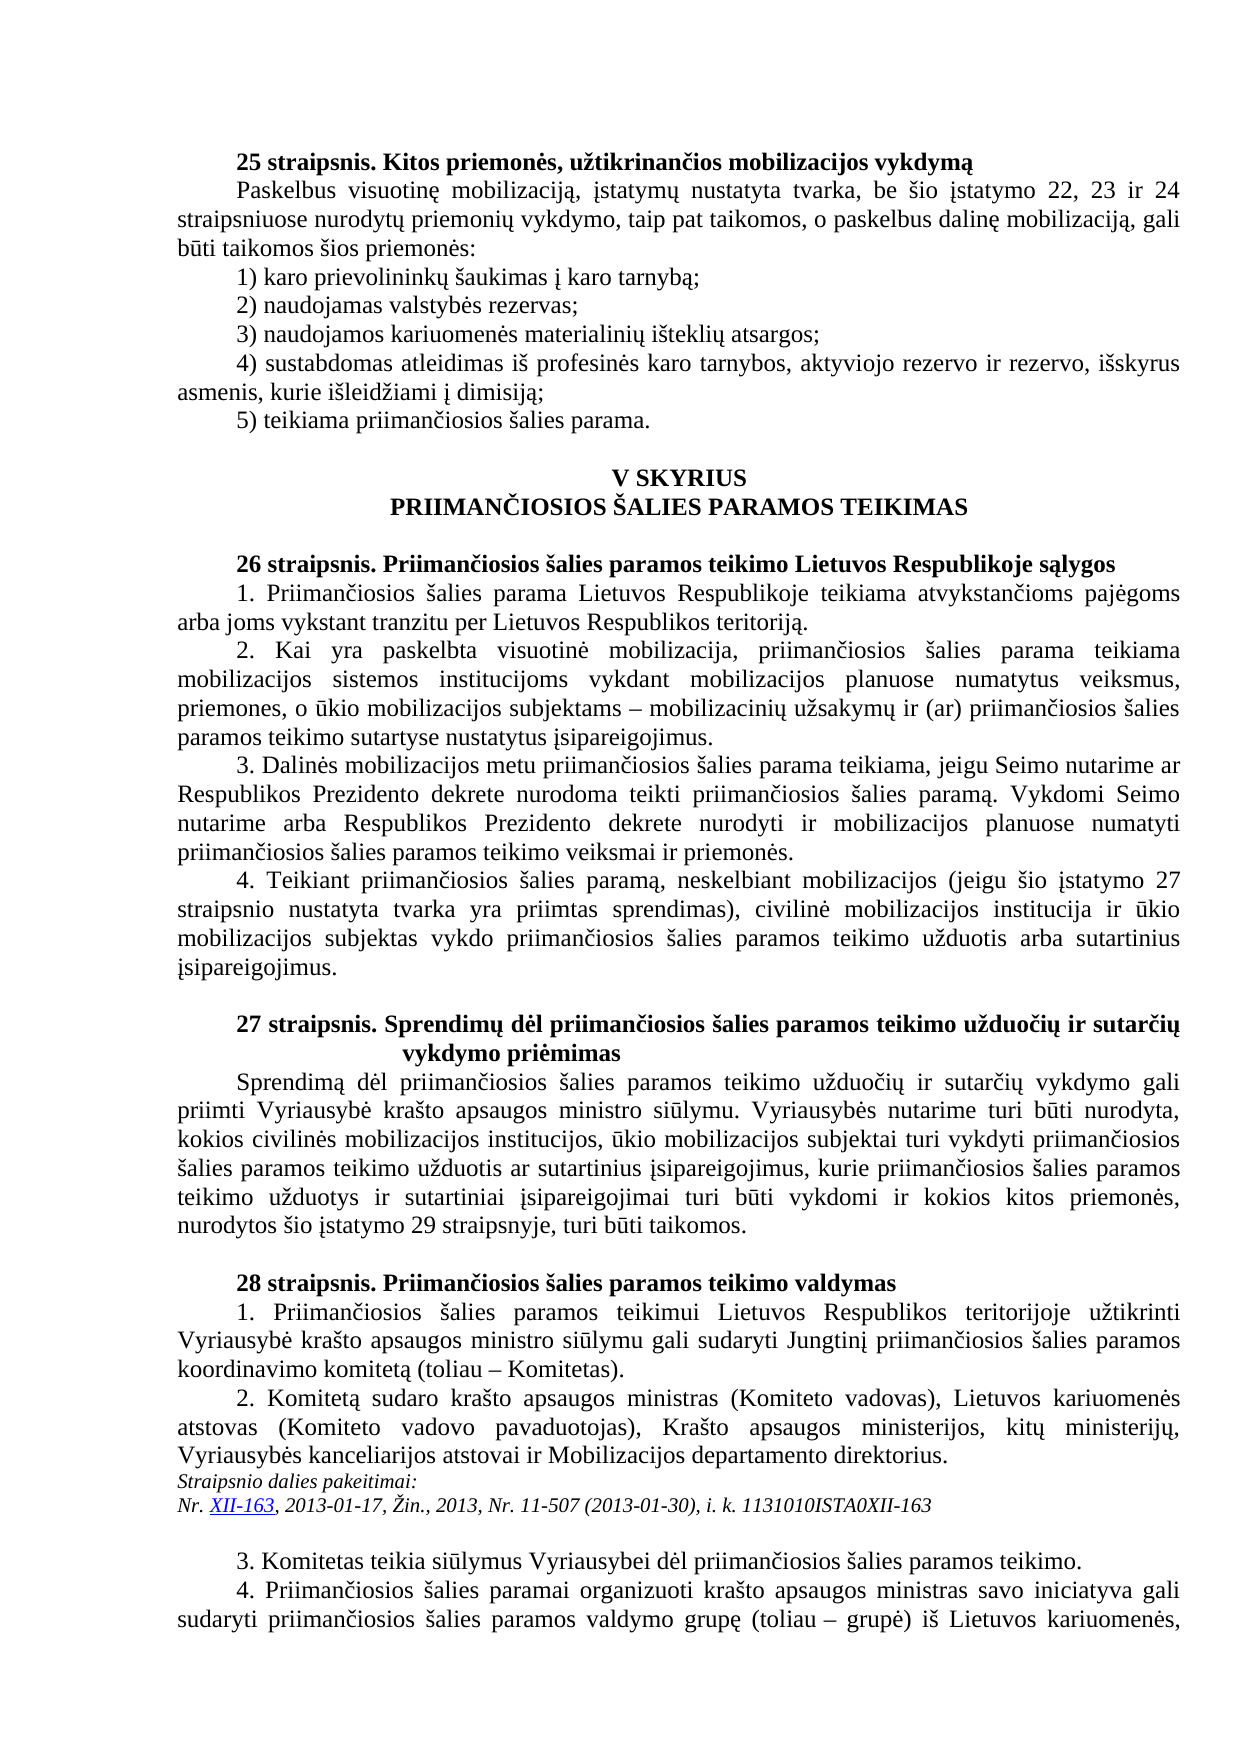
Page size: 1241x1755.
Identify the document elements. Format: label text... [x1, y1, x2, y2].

text 27 straipsnis. Sprendimų dėl priimančiosios šalies paramos teikimo užduočių ir sutarčių vykdymo priėmimas [236, 1009, 1181, 1067]
text 4. Teikiant priimančiosios šalies paramą, neskelbiant mobilizacijos (jeigu šio įstatymo 27 straipsnio nustatyta tvarka yra priimtas sprendimas), civilinė mobilizacijos institucija ir ūkio mobilizacijos subjektas vykdo priimančiosios šalies paramos teikimo užduotis arba sutartinius įsipareigojimus. [177, 866, 1181, 981]
text Sprendimą dėl priimančiosios šalies paramos teikimo užduočių ir sutarčių vykdymo gali priimti Vyriausybė krašto apsaugos ministro siūlymu. Vyriausybės nutarime turi būti nurodyta, kokios civilinės mobilizacijos institucijos, ūkio mobilizacijos subjektai turi vykdyti priimančiosios šalies paramos teikimo užduotis ar sutartinius įsipareigojimus, kurie priimančiosios šalies paramos teikimo užduotys ir sutartiniai įsipareigojimai turi būti vykdomi ir kokios kitos priemonės, nurodytos šio įstatymo 29 straipsnyje, turi būti taikomos. [177, 1067, 1181, 1239]
text 1. Priimančiosios šalies parama Lietuvos Respublikoje teikiama atvykstančioms pajėgoms arba joms vykstant tranzitu per Lietuvos Respublikos teritoriją. [177, 578, 1181, 636]
text 3) naudojamos kariuomenės materialinių išteklių atsargos; [177, 319, 1181, 348]
text V SKYRIUS [177, 463, 1181, 492]
text 1. Priimančiosios šalies paramos teikimui Lietuvos Respublikos teritorijoje užtikrinti Vyriausybė krašto apsaugos ministro siūlymu gali sudaryti Jungtinį priimančiosios šalies paramos koordinavimo komitetą (toliau – Komitetas). [177, 1297, 1181, 1383]
text PRIIMANČIOSIOS ŠALIES PARAMOS TEIKIMAS [177, 492, 1181, 521]
text Straipsnio dalies pakeitimai: [177, 1469, 1181, 1493]
text 2) naudojamas valstybės rezervas; [177, 291, 1181, 319]
text 1) karo prievolininkų šaukimas į karo tarnybą; [177, 262, 1181, 291]
text 2. Komitetą sudaro krašto apsaugos ministras (Komiteto vadovas), Lietuvos kariuomenės atstovas (Komiteto vadovo pavaduotojas), Krašto apsaugos ministerijos, kitų ministerijų, Vyriausybės kanceliarijos atstovai ir Mobilizacijos departamento direktorius. [177, 1383, 1181, 1469]
text 3. Dalinės mobilizacijos metu priimančiosios šalies parama teikiama, jeigu Seimo nutarime ar Respublikos Prezidento dekrete nurodoma teikti priimančiosios šalies paramą. Vykdomi Seimo nutarime arba Respublikos Prezidento dekrete nurodyti ir mobilizacijos planuose numatyti priimančiosios šalies paramos teikimo veiksmai ir priemonės. [177, 751, 1181, 866]
text 4. Priimančiosios šalies paramai organizuoti krašto apsaugos ministras savo iniciatyva gali sudaryti priimančiosios šalies paramos valdymo grupę (toliau – grupė) iš Lietuvos kariuomenės, [177, 1575, 1181, 1632]
text Nr. XII-163, 2013-01-17, Žin., 2013, Nr. 11-507 (2013-01-30), i. k. 1131010ISTA0XII-163 [177, 1493, 1181, 1517]
text 3. Komitetas teikia siūlymus Vyriausybei dėl priimančiosios šalies paramos teikimo. [177, 1546, 1181, 1575]
text 25 straipsnis. Kitos priemonės, užtikrinančios mobilizacijos vykdymą [177, 147, 1181, 176]
text 4) sustabdomas atleidimas iš profesinės karo tarnybos, aktyviojo rezervo ir rezervo, išskyrus asmenis, kurie išleidžiami į dimisiją; [177, 348, 1181, 406]
text 28 straipsnis. Priimančiosios šalies paramos teikimo valdymas [177, 1268, 1181, 1297]
text 5) teikiama priimančiosios šalies parama. [177, 406, 1181, 434]
text Paskelbus visuotinę mobilizaciją, įstatymų nustatyta tvarka, be šio įstatymo 22, 23 ir 24 straipsniuose nurodytų priemonių vykdymo, taip pat taikomos, o paskelbus dalinę mobilizaciją, gali būti taikomos šios priemonės: [177, 176, 1181, 262]
text 26 straipsnis. Priimančiosios šalies paramos teikimo Lietuvos Respublikoje sąlygos [177, 549, 1181, 578]
text 2. Kai yra paskelbta visuotinė mobilizacija, priimančiosios šalies parama teikiama mobilizacijos sistemos institucijoms vykdant mobilizacijos planuose numatytus veiksmus, priemones, o ūkio mobilizacijos subjektams – mobilizacinių užsakymų ir (ar) priimančiosios šalies paramos teikimo sutartyse nustatytus įsipareigojimus. [177, 636, 1181, 751]
